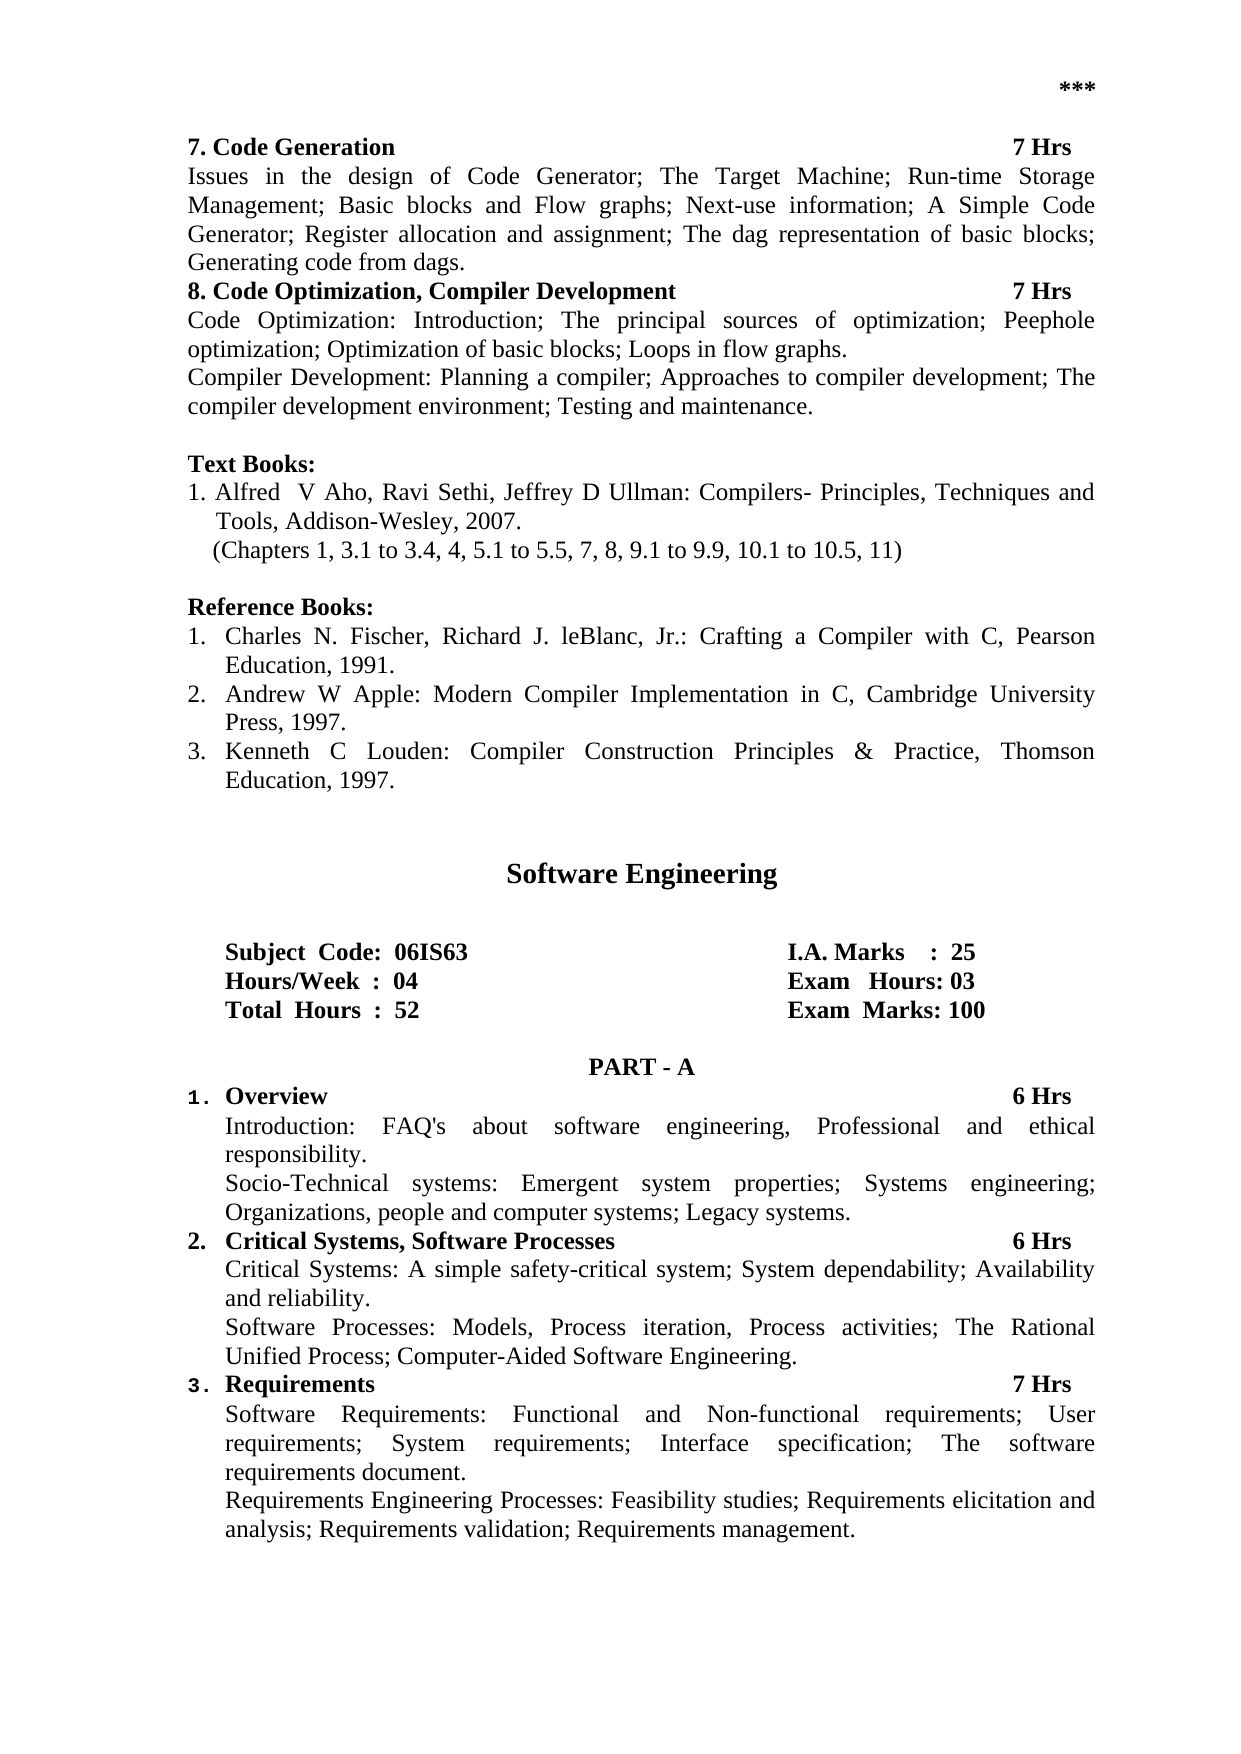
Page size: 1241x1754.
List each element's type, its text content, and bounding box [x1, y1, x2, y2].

text Critical Systems: A simple safety-critical system; System dependability; Availability and reliability. [225, 1254, 1096, 1312]
text Issues in the design of Code Generator; The Target Machine; Run-time Storage Management; Basic blocks and Flow graphs; Next-use information; A Simple Code Generator; Register allocation and assignment; The dag representation of basic blocks; Generating code from dags. [187, 161, 1096, 276]
subtitle Subject Code: 06IS63 I.A. Marks : 25 [225, 937, 1096, 966]
text Requirements Engineering Processes: Feasibility studies; Requirements elicitation and analysis; Requirements validation; Requirements management. [225, 1485, 1096, 1543]
text Introduction: FAQ's about software engineering, Professional and ethical responsibility. [225, 1111, 1096, 1168]
list Overview 6 Hrs [187, 1081, 1096, 1111]
text (Chapters 1, 3.1 to 3.4, 4, 5.1 to 5.5, 7, 8, 9.1 to 9.9, 10.1 to 10.5, 11) [187, 535, 1096, 564]
list Charles N. Fischer, Richard J. leBlanc, Jr.: Crafting a Compiler with C, Pearson Education, 1991. [187, 621, 1096, 679]
text Software Engineering [187, 856, 1096, 889]
text 1. Alfred V Aho, Ravi Sethi, Jeffrey D Ullman: Compilers- Principles, Techniques and Tools, Addison-Wesley, 2007. [187, 477, 1096, 535]
title PART - A [187, 1052, 1096, 1081]
text Software Requirements: Functional and Non-functional requirements; User requirements; System requirements; Interface specification; The software requirements document. [225, 1399, 1096, 1485]
subtitle Total Hours : 52 Exam Marks: 100 [225, 995, 1096, 1024]
text 8. Code Optimization, Compiler Development 7 Hrs [187, 276, 1096, 305]
text Socio-Technical systems: Emergent system properties; Systems engineering; Organizations, people and computer systems; Legacy systems. [225, 1168, 1096, 1226]
list Requirements 7 Hrs [187, 1369, 1096, 1399]
list Kenneth C Louden: Compiler Construction Principles & Practice, Thomson Education, 1997. [187, 736, 1096, 794]
list Andrew W Apple: Modern Compiler Implementation in C, Cambridge University Press, 1997. [187, 679, 1096, 736]
text Software Processes: Models, Process iteration, Process activities; The Rational Unified Process; Computer-Aided Software Engineering. [225, 1312, 1096, 1369]
text Code Optimization: Introduction; The principal sources of optimization; Peephole optimization; Optimization of basic blocks; Loops in flow graphs. [187, 305, 1096, 362]
text Text Books: [187, 449, 1096, 477]
text Compiler Development: Planning a compiler; Approaches to compiler development; The compiler development environment; Testing and maintenance. [187, 362, 1096, 420]
text 7. Code Generation 7 Hrs [187, 132, 1096, 161]
text Hours/Week : 04 Exam Hours: 03 [187, 966, 1096, 995]
text Reference Books: [187, 592, 1096, 621]
list Critical Systems, Software Processes 6 Hrs [187, 1226, 1096, 1254]
